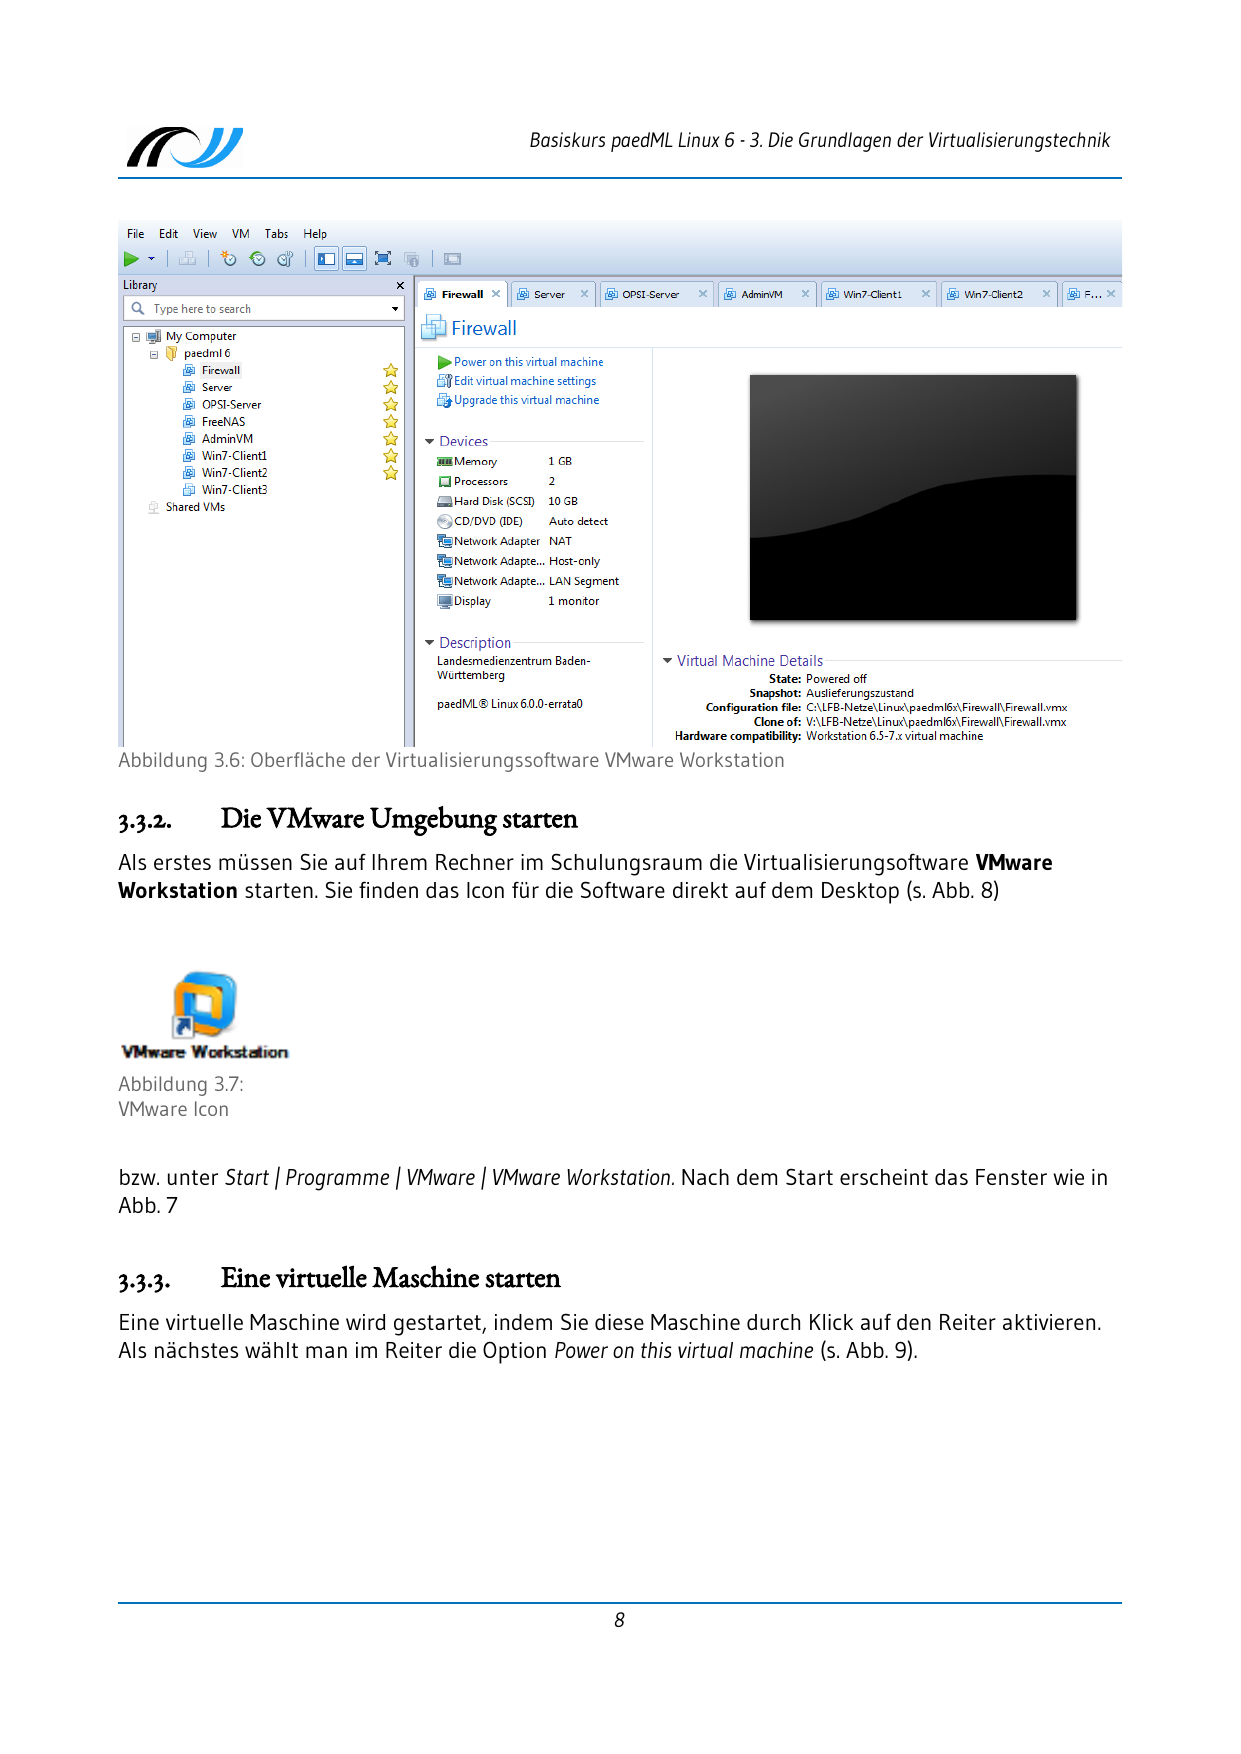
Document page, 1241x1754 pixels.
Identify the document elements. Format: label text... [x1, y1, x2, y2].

text Als erstes müssen Sie auf Ihrem Rechner im Schulungsraum die Virtualisierungsoftware VMware Workstation starten. Sie finden das Icon für die Software direkt auf dem Desktop (s. Abb. 8) [118, 848, 1122, 933]
text Abbildung 3.7: VMware Icon [118, 1071, 295, 1122]
picture [118, 220, 1123, 747]
text Eine virtuelle Maschine wird gestartet, indem Sie diese Maschine durch Klick auf den Reiter aktivieren. Als nächstes wählt man im Reiter die Option Power on this virtual machine (s. Abb. 9). [118, 1308, 1122, 1364]
picture [127, 127, 243, 168]
text bzw. unter Start | Programme | VMware | VMware Workstation. Nach dem Start erscheint das Fenster wie in Abb. 7 [118, 1135, 1122, 1220]
subtitle Die VMware Umgebung starten [118, 798, 1122, 836]
subtitle Eine virtuelle Maschine starten [118, 1257, 1122, 1295]
picture [118, 958, 296, 1071]
text Abbildung 3.6: Oberfläche der Virtualisierungssoftware VMware Workstation [118, 747, 1122, 773]
